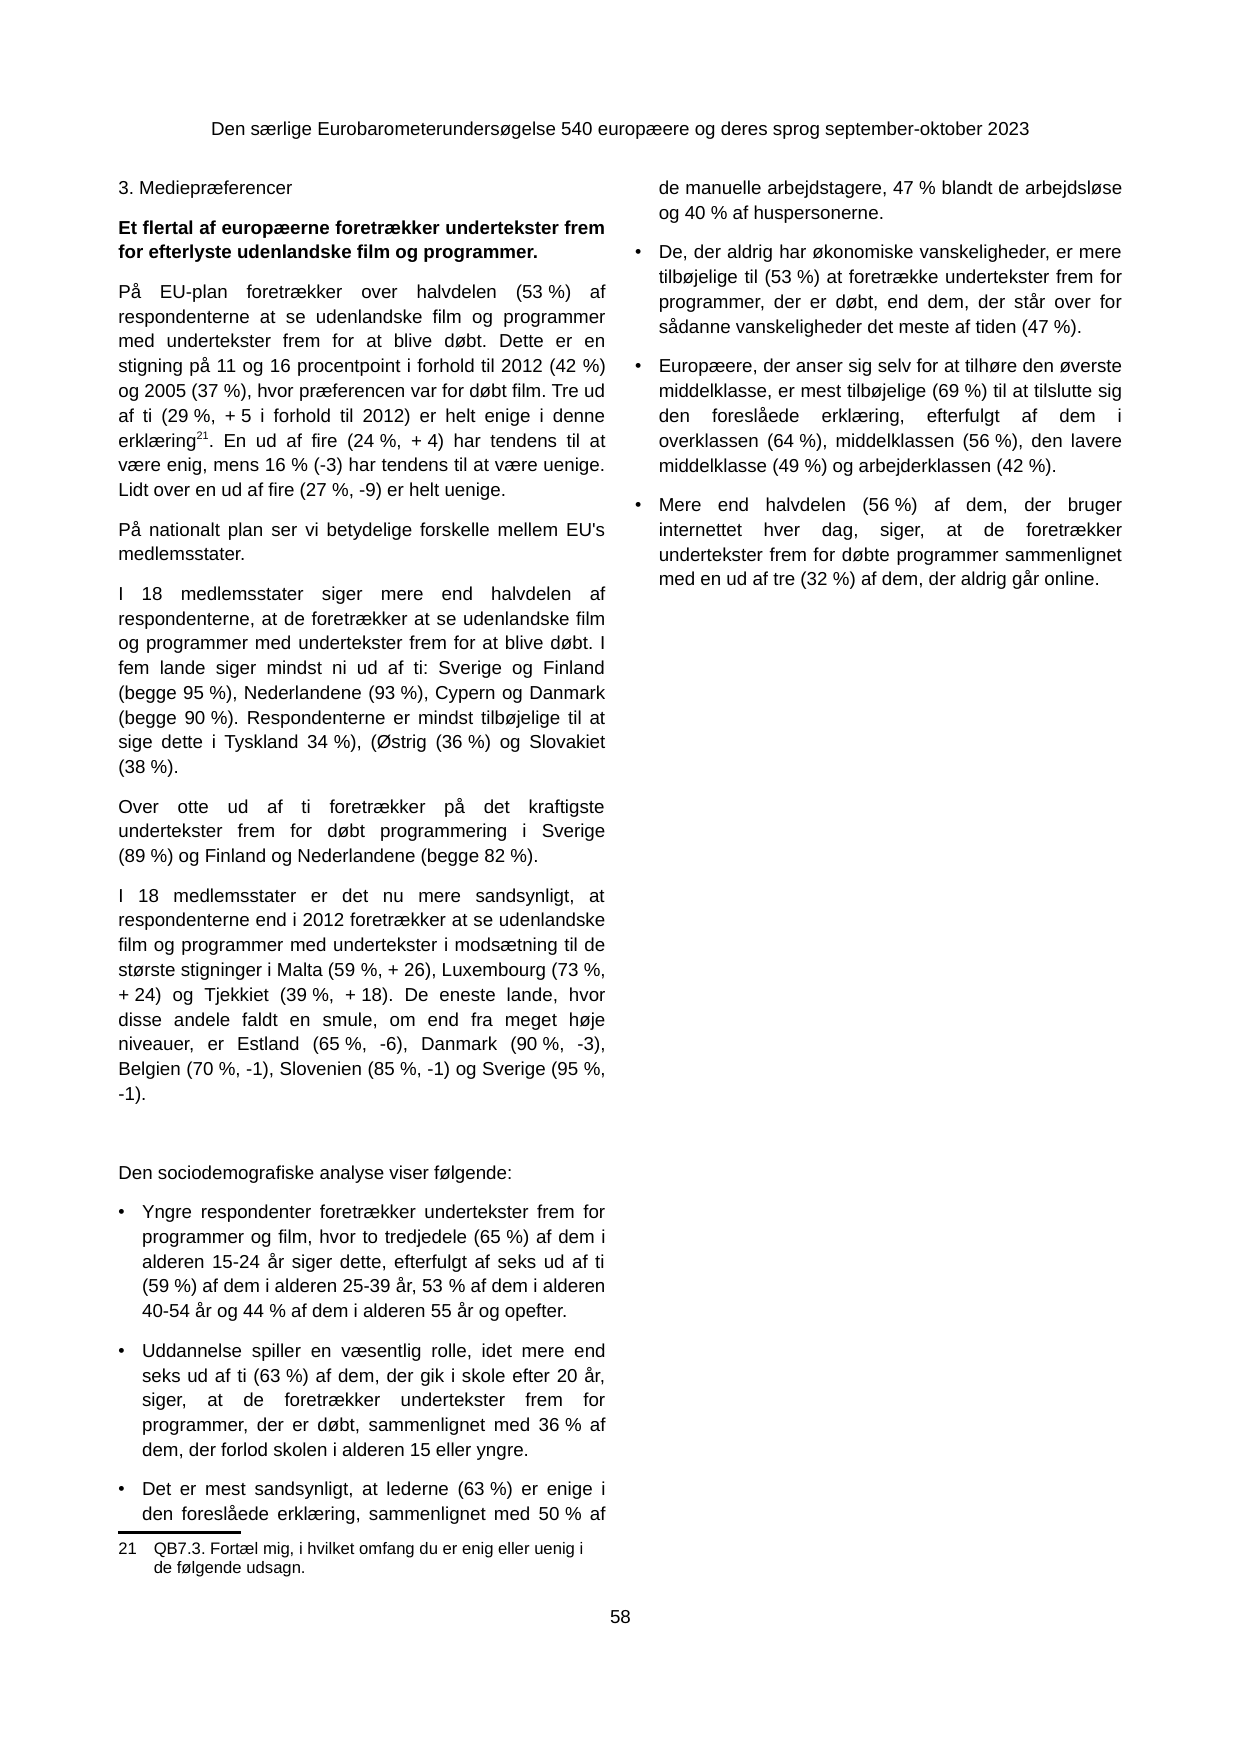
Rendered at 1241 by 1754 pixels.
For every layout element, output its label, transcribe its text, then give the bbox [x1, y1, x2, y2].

text Over otte ud af ti foretrækker på det kraftigste undertekster frem for døbt programmering i Sverige (89 %) og Finland og Nederlandene (begge 82 %). [118, 795, 605, 867]
list Det er mest sandsynligt, at lederne (63 %) er enige i den foreslåede erklæring, sammenlignet med 50 % af [118, 1478, 605, 1524]
list Yngre respondenter foretrækker undertekster frem for programmer og film, hvor to tredjedele (65 %) af dem i alderen 15-24 år siger dette, efterfulgt af seks ud af ti (59 %) af dem i alderen 25-39 år, 53 % af dem i alderen 40-54 år og 44 % af dem i alderen 55 år og opefter. [118, 1201, 605, 1322]
list Uddannelse spiller en væsentlig rolle, idet mere end seks ud af ti (63 %) af dem, der gik i skole efter 20 år, siger, at de foretrækker undertekster frem for programmer, der er døbt, sammenlignet med 36 % af dem, der forlod skolen i alderen 15 eller yngre. [118, 1339, 605, 1460]
list de manuelle arbejdstagere, 47 % blandt de arbejdsløse og 40 % af huspersonerne. [635, 177, 1122, 223]
text I 18 medlemsstater siger mere end halvdelen af respondenterne, at de foretrækker at se udenlandske film og programmer med undertekster frem for at blive døbt. I fem lande siger mindst ni ud af ti: Sverige og Finland (begge 95 %), Nederlandene (93 %), Cypern og Danmark (begge 90 %). Respondenterne er mindst tilbøjelige til at sige dette i Tyskland 34 %), (Østrig (36 %) og Slovakiet (38 %). [118, 582, 605, 778]
text I 18 medlemsstater er det nu mere sandsynligt, at respondenterne end i 2012 foretrækker at se udenlandske film og programmer med undertekster i modsætning til de største stigninger i Malta (59 %, + 26), Luxembourg (73 %, + 24) og Tjekkiet (39 %, + 18). De eneste lande, hvor disse andele faldt en smule, om end fra meget høje niveauer, er Estland (65 %, -6), Danmark (90 %, -3), Belgien (70 %, -1), Slovenien (85 %, -1) og Sverige (95 %, -1). [118, 884, 605, 1104]
list Mere end halvdelen (56 %) af dem, der bruger internettet hver dag, siger, at de foretrækker undertekster frem for døbte programmer sammenlignet med en ud af tre (32 %) af dem, der aldrig går online. [635, 494, 1122, 590]
text 3. Mediepræferencer [118, 177, 605, 199]
list De, der aldrig har økonomiske vanskeligheder, er mere tilbøjelige til (53 %) at foretrække undertekster frem for programmer, der er døbt, end dem, der står over for sådanne vanskeligheder det meste af tiden (47 %). [635, 241, 1122, 337]
list Europæere, der anser sig selv for at tilhøre den øverste middelklasse, er mest tilbøjelige (69 %) til at tilslutte sig den foreslåede erklæring, efterfulgt af dem i overklassen (64 %), middelklassen (56 %), den lavere middelklasse (49 %) og arbejderklassen (42 %). [635, 355, 1122, 476]
text Et flertal af europæerne foretrækker undertekster frem for efterlyste udenlandske film og programmer. [118, 216, 605, 263]
text På EU-plan foretrækker over halvdelen (53 %) af respondenterne at se udenlandske film og programmer med undertekster frem for at blive døbt. Dette er en stigning på 11 og 16 procentpoint i forhold til 2012 (42 %) og 2005 (37 %), hvor præferencen var for døbt film. Tre ud af ti (29 %, + 5 i forhold til 2012) er helt enige i denne erklæring. En ud af fire (24 %, + 4) har tendens til at være enig, mens 16 % (-3) har tendens til at være uenige. Lidt over en ud af fire (27 %, -9) er helt uenige. [118, 281, 605, 501]
text På nationalt plan ser vi betydelige forskelle mellem EU's medlemsstater. [118, 518, 605, 565]
text Den sociodemografiske analyse viser følgende: [118, 1161, 605, 1183]
text QB7.3. Fortæl mig, i hvilket omfang du er enig eller uenig i de følgende udsagn. [118, 1538, 605, 1577]
